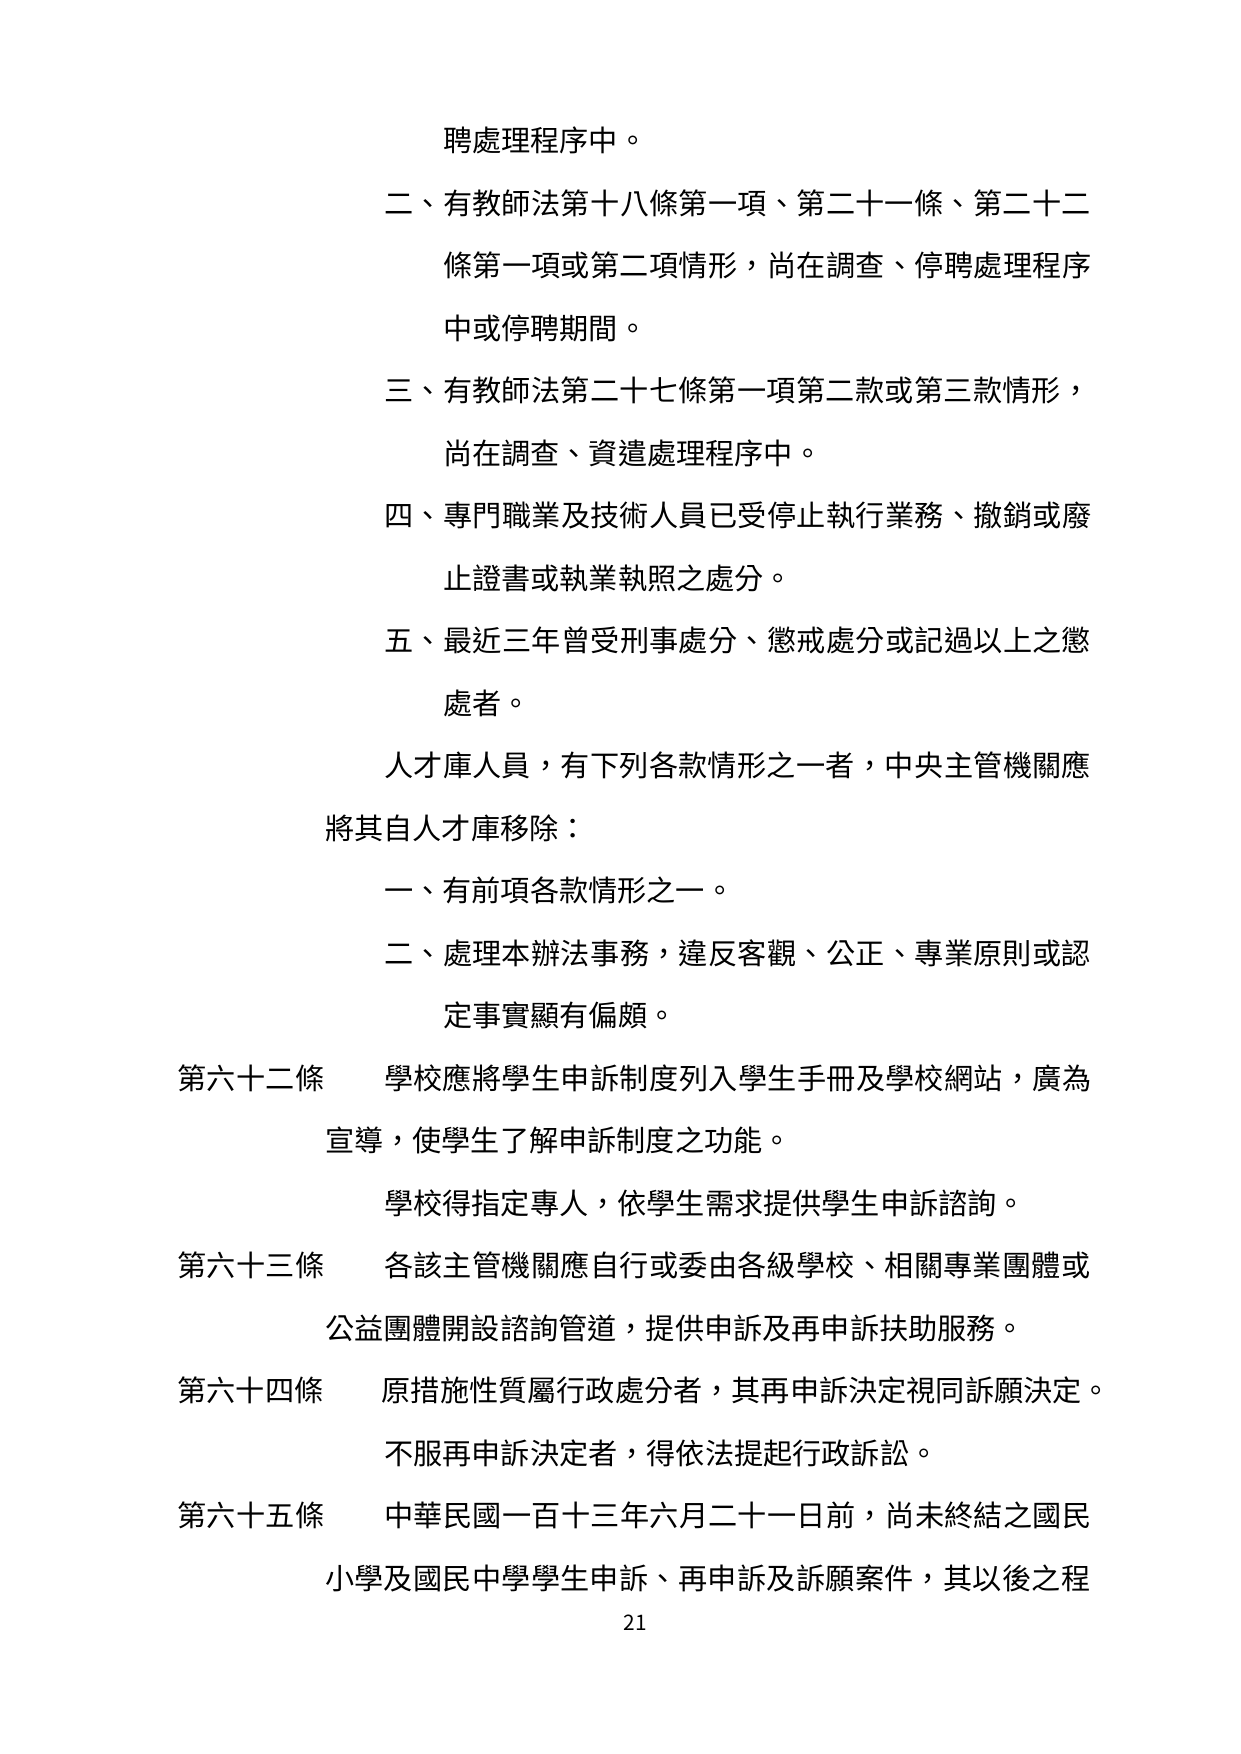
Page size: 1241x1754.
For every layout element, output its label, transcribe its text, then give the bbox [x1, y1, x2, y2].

text 三、有教師法第二十七條第一項第二款或第三款情形，尚在調查、資遣處理程序中。 [384, 347, 1092, 472]
text 聘處理程序中。 [384, 97, 1092, 160]
text 第六十二條 學校應將學生申訴制度列入學生手冊及學校網站，廣為宣導，使學生了解申訴制度之功能。 [177, 1035, 1092, 1160]
text 二、處理本辦法事務，違反客觀、公正、專業原則或認定事實顯有偏頗。 [384, 910, 1092, 1035]
text 四、專門職業及技術人員已受停止執行業務、撤銷或廢止證書或執業執照之處分。 [384, 472, 1092, 597]
text 不服再申訴決定者，得依法提起行政訴訟。 [325, 1410, 1092, 1472]
text 一、有前項各款情形之一。 [384, 847, 1092, 910]
text 第六十三條 各該主管機關應自行或委由各級學校、相關專業團體或公益團體開設諮詢管道，提供申訴及再申訴扶助服務。 [177, 1222, 1092, 1347]
text 學校得指定專人，依學生需求提供學生申訴諮詢。 [325, 1160, 1092, 1222]
text 五、最近三年曾受刑事處分、懲戒處分或記過以上之懲處者。 [384, 597, 1092, 722]
text 二、有教師法第十八條第一項、第二十一條、第二十二條第一項或第二項情形，尚在調查、停聘處理程序中或停聘期間。 [384, 160, 1092, 347]
text 人才庫人員，有下列各款情形之一者，中央主管機關應將其自人才庫移除： [325, 722, 1092, 847]
text 第六十五條 中華民國一百十三年六月二十一日前，尚未終結之國民小學及國民中學學生申訴、再申訴及訴願案件，其以後之程 [177, 1472, 1092, 1597]
text 第六十四條 原措施性質屬行政處分者，其再申訴決定視同訴願決定。 [177, 1347, 1092, 1410]
